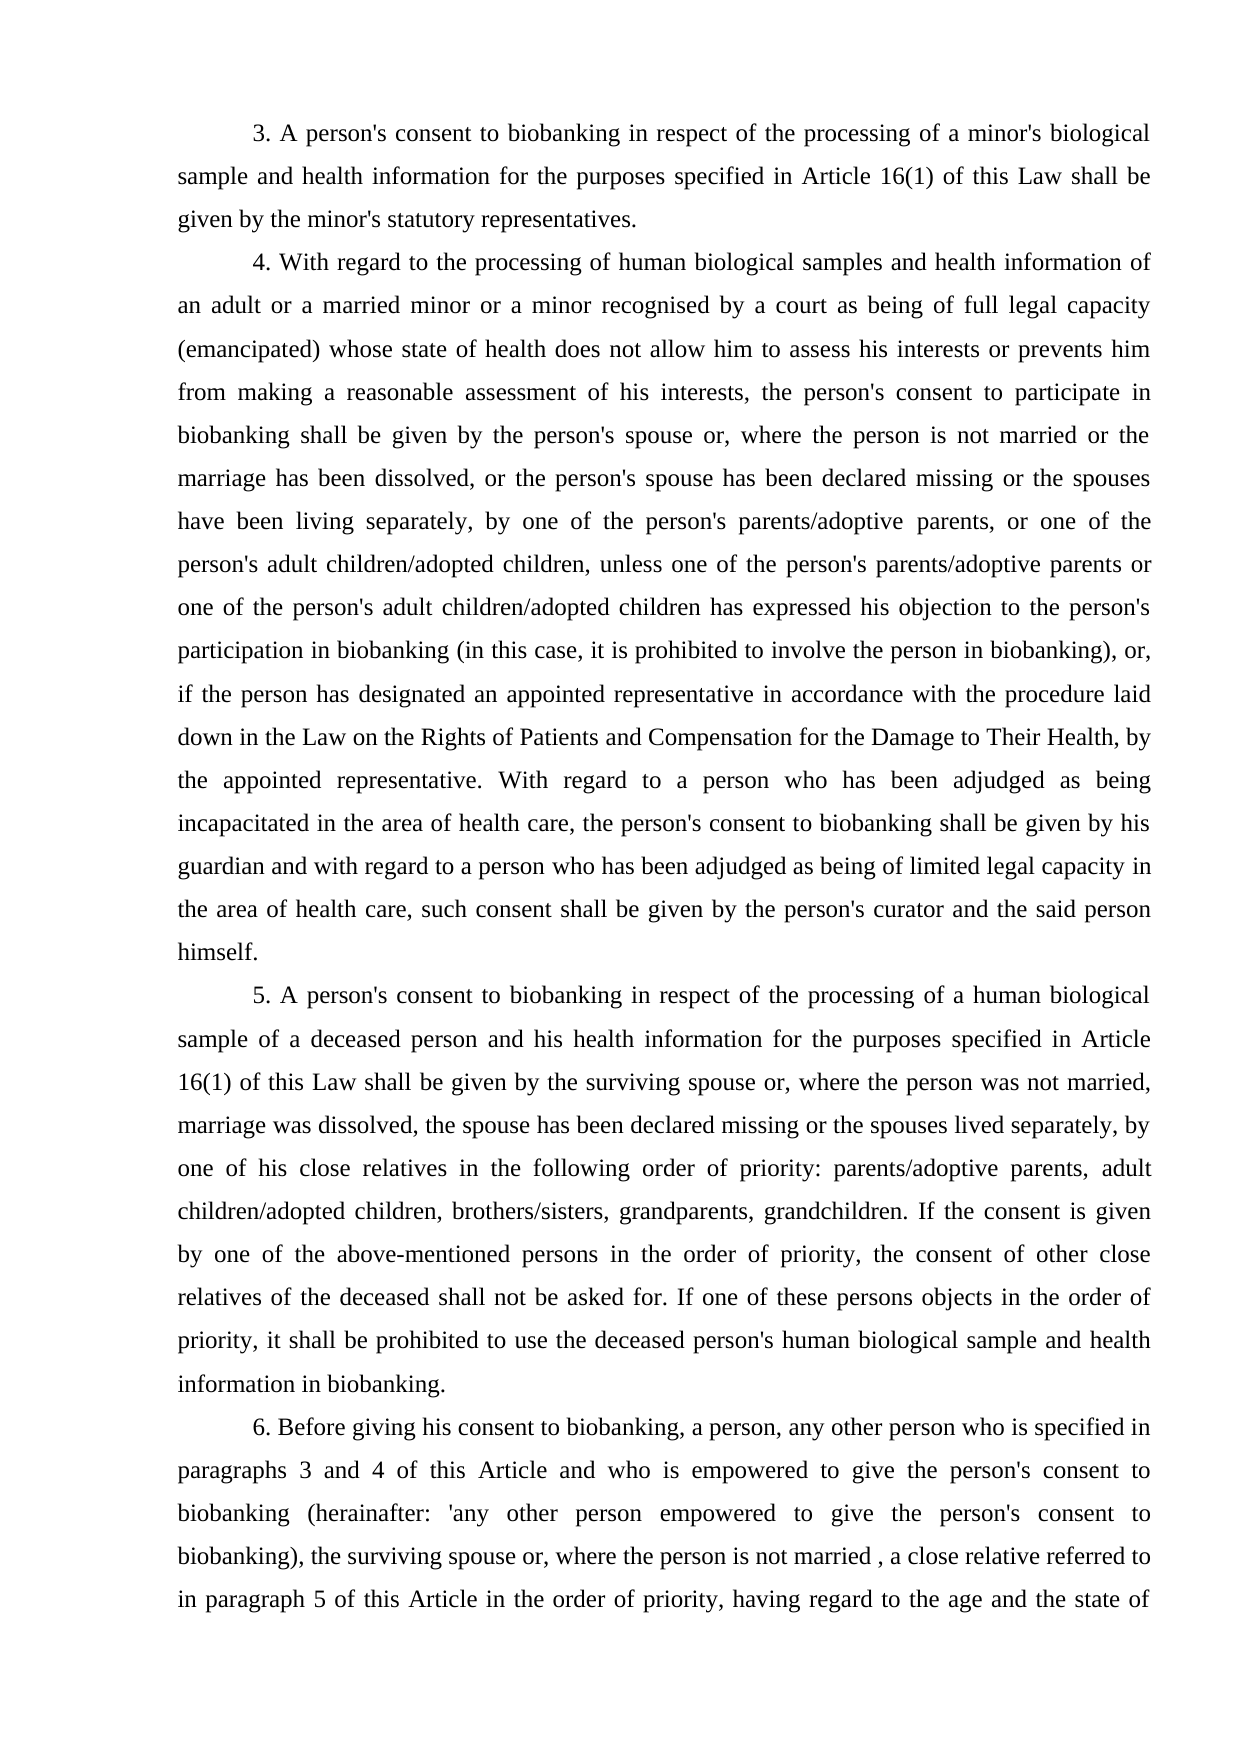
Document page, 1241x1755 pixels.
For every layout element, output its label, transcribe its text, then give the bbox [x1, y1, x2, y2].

text 5. A person's consent to biobanking in respect of the processing of a human biological sample of a deceased person and his health information for the purposes specified in Article 16(1) of this Law shall be given by the surviving spouse or, where the person was not married, marriage was dissolved, the spouse has been declared missing or the spouses lived separately, by one of his close relatives in the following order of priority: parents/adoptive parents, adult children/adopted children, brothers/sisters, grandparents, grandchildren. If the consent is given by one of the above-mentioned persons in the order of priority, the consent of other close relatives of the deceased shall not be asked for. If one of these persons objects in the order of priority, it shall be prohibited to use the deceased person's human biological sample and health information in biobanking. [177, 981, 1152, 1397]
text 4. With regard to the processing of human biological samples and health information of an adult or a married minor or a minor recognised by a court as being of full legal capacity (emancipated) whose state of health does not allow him to assess his interests or prevents him from making a reasonable assessment of his interests, the person's consent to participate in biobanking shall be given by the person's spouse or, where the person is not married or the marriage has been dissolved, or the person's spouse has been declared missing or the spouses have been living separately, by one of the person's parents/adoptive parents, or one of the person's adult children/adopted children, unless one of the person's parents/adoptive parents or one of the person's adult children/adopted children has expressed his objection to the person's participation in biobanking (in this case, it is prohibited to involve the person in biobanking), or, if the person has designated an appointed representative in accordance with the procedure laid down in the Law on the Rights of Patients and Compensation for the Damage to Their Health, by the appointed representative. With regard to a person who has been adjudged as being incapacitated in the area of health care, the person's consent to biobanking shall be given by his guardian and with regard to a person who has been adjudged as being of limited legal capacity in the area of health care, such consent shall be given by the person's curator and the said person himself. [177, 247, 1152, 966]
text 3. A person's consent to biobanking in respect of the processing of a minor's biological sample and health information for the purposes specified in Article 16(1) of this Law shall be given by the minor's statutory representatives. [177, 118, 1152, 233]
text 6. Before giving his consent to biobanking, a person, any other person who is specified in paragraphs 3 and 4 of this Article and who is empowered to give the person's consent to biobanking (herainafter: 'any other person empowered to give the person's consent to biobanking), the surviving spouse or, where the person is not married , a close relative referred to in paragraph 5 of this Article in the order of priority, having regard to the age and the state of [177, 1412, 1152, 1613]
